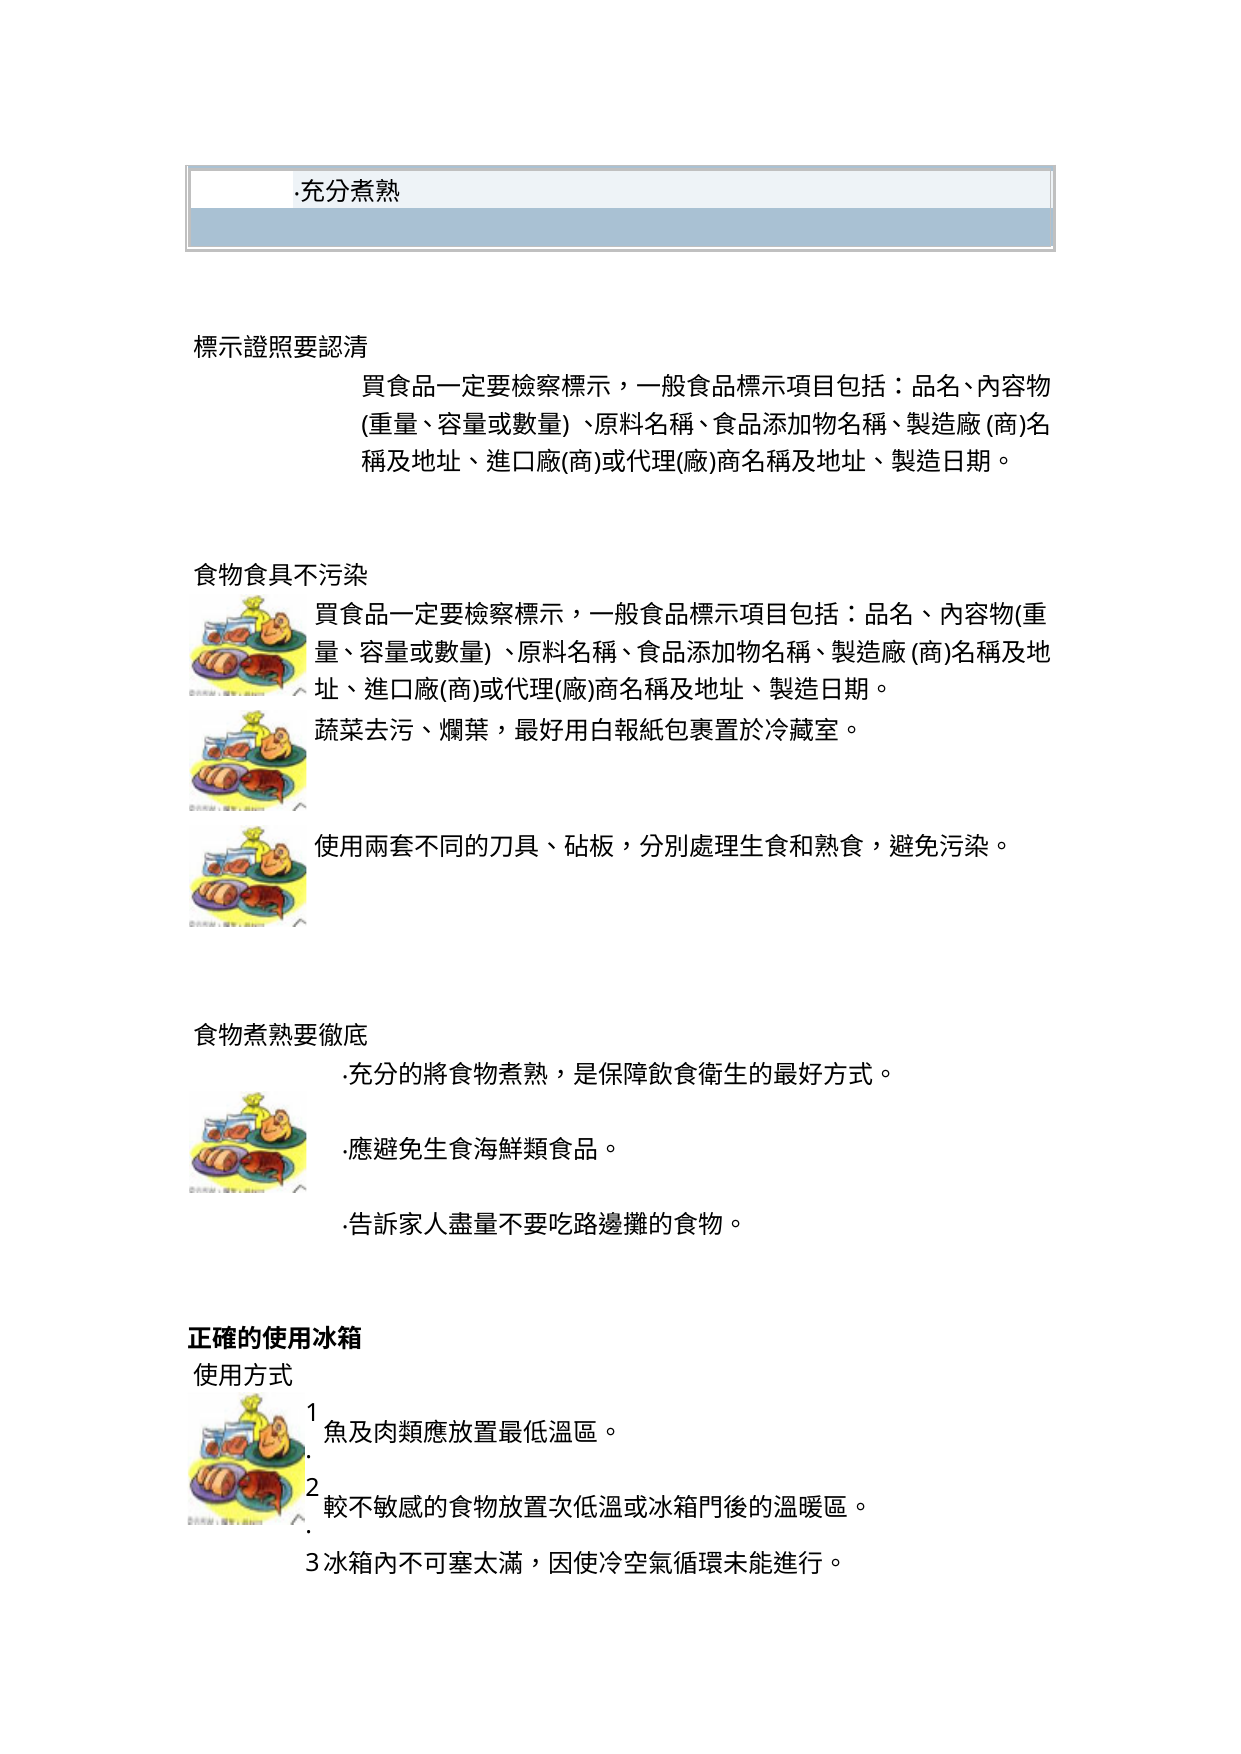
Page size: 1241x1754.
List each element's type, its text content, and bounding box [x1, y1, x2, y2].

table_header [188, 1052, 340, 1243]
table_cell [188, 977, 1053, 1014]
table_cell 冰箱內不可塞太滿，因使冷空氣循環未能進行。 [323, 1543, 1053, 1580]
picture [189, 825, 307, 927]
table_cell [188, 1280, 1053, 1318]
table_cell 烹調 [191, 171, 293, 208]
table_cell 較不敏感的食物放置次低溫或冰箱門後的溫暖區。 [323, 1468, 1053, 1543]
table_cell [188, 290, 1053, 327]
table_cell [188, 518, 1053, 555]
picture [189, 594, 307, 696]
table_cell 使用兩套不同的刀具、砧板，分別處理生食和熟食，避免污染。 [313, 824, 1053, 939]
table_header [191, 208, 1050, 246]
picture [187, 1392, 305, 1525]
picture [189, 710, 307, 811]
table_cell 蔬菜去污、爛葉，最好用白報紙包裹置於冷藏室。 [313, 708, 1053, 824]
table_header 買食品一定要檢察標示，一般食品標示項目包括：品名、內容物(重量、容量或數量) 、原料名稱、食品添加物名稱、製造廠 (商)名稱及地址、進口廠(商)或代理(廠)商名稱及地址、製造日期。 [360, 365, 1053, 480]
table_cell 使用方式 [188, 1355, 1053, 1393]
table_header [188, 593, 313, 708]
table_header [188, 365, 359, 480]
table_header 1. [305, 1393, 323, 1468]
table_cell 正確的使用冰箱 [188, 1318, 1053, 1355]
table_header 魚及肉類應放置最低溫區。 [323, 1393, 1053, 1468]
table_cell [188, 252, 1053, 289]
table_cell [188, 365, 1053, 518]
table_cell 3 [305, 1543, 323, 1580]
table_header ‧充分的將食物煮熟，是保障飲食衛生的最好方式。 ‧應避免生食海鮮類食品。 ‧告訴家人盡量不要吃路邊攤的食物。 [340, 1052, 1053, 1243]
table_header 買食品一定要檢察標示，一般食品標示項目包括：品名、內容物(重量、容量或數量) 、原料名稱、食品添加物名稱、製造廠 (商)名稱及地址、進口廠(商)或代理(廠)商名稱及地址、製造日期。 [313, 593, 1053, 708]
table_header [188, 1525, 305, 1580]
picture [189, 1091, 307, 1193]
table_cell [188, 1243, 1053, 1280]
table_cell 標示證照要認清 [188, 327, 1053, 364]
table_cell 2. [305, 1468, 323, 1543]
table_cell ‧烹調者個人衛生 ‧生熟食分開處理 ‧適當分量 ‧充分煮熟 [293, 171, 1050, 208]
table_cell 食物煮熟要徹底 [188, 1015, 1053, 1052]
table_cell 食物食具不污染 [188, 555, 1053, 593]
table_cell [188, 939, 1053, 977]
table_cell [188, 708, 313, 824]
table_cell [188, 824, 313, 939]
